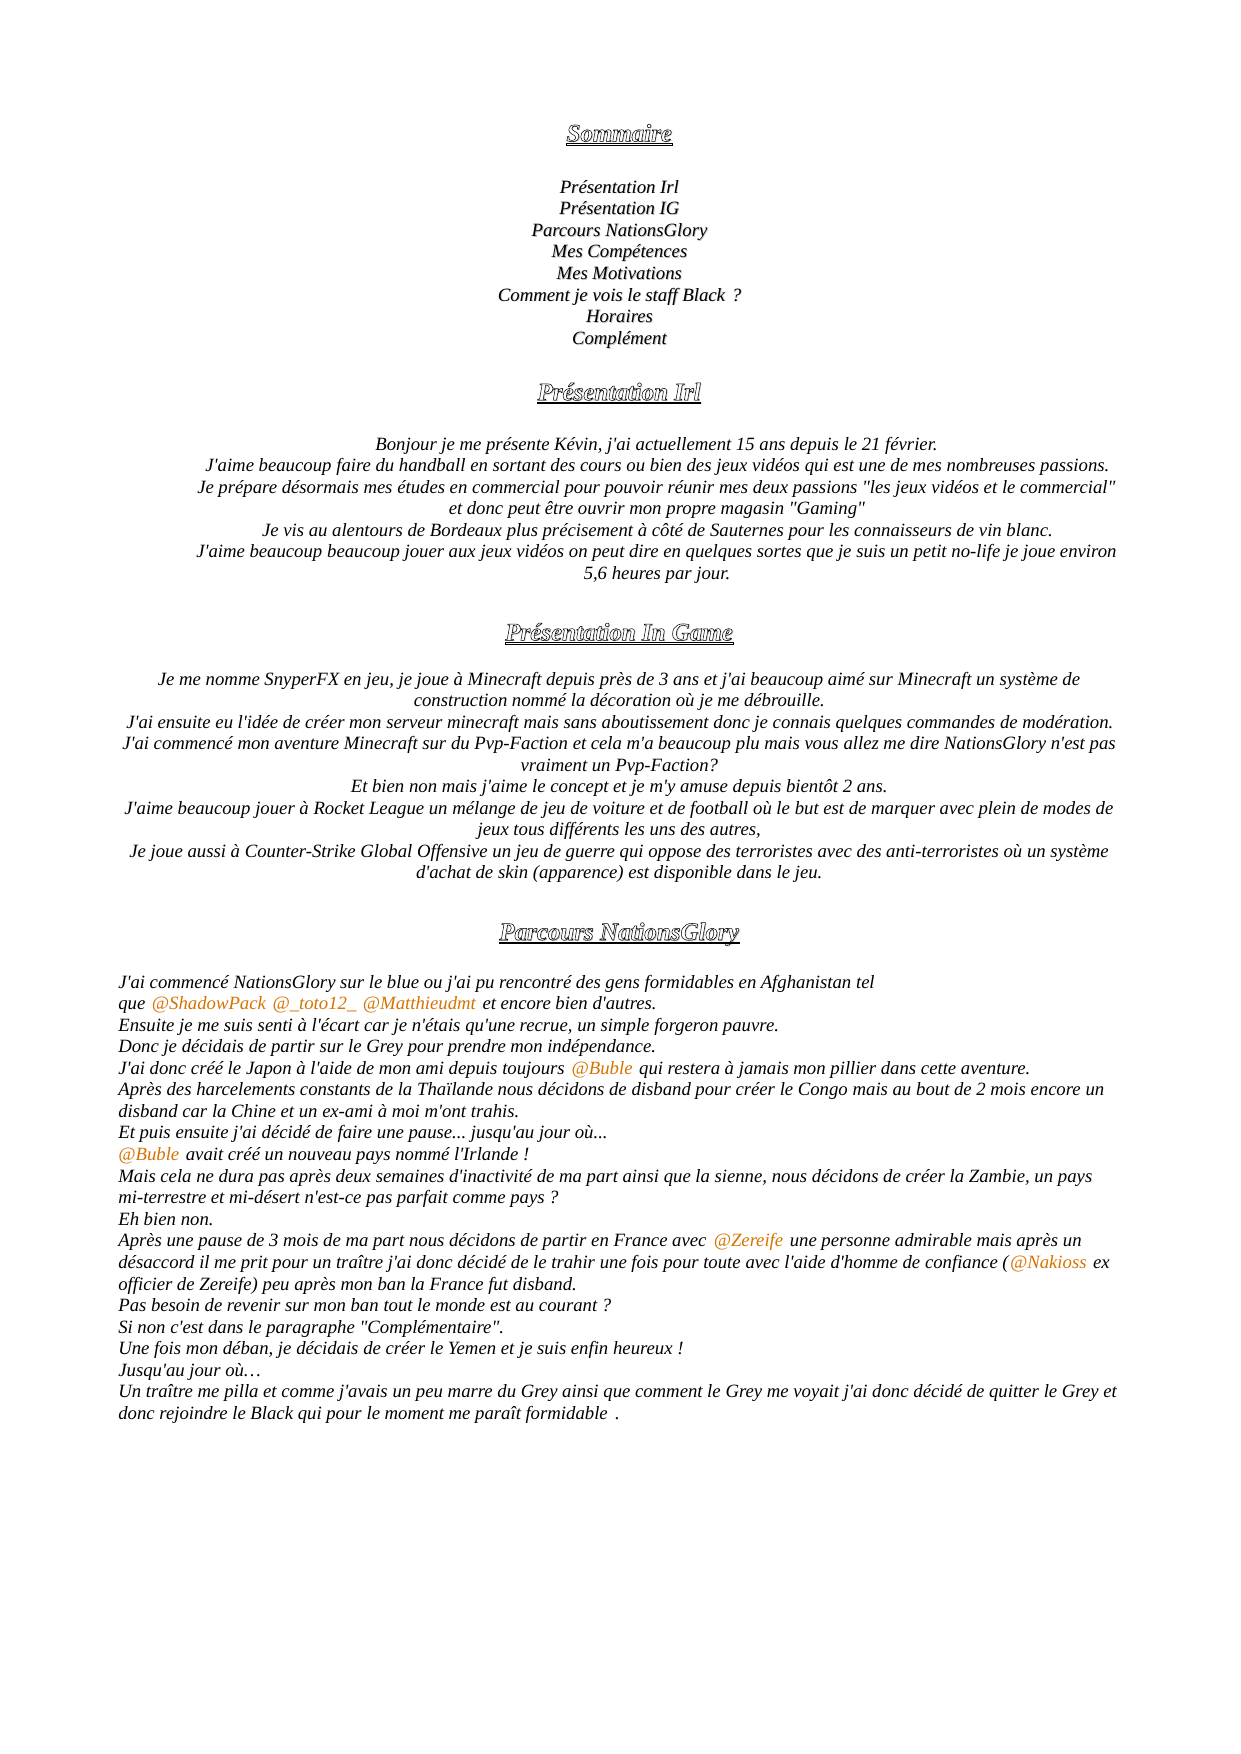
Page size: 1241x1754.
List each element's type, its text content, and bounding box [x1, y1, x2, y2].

text Horaires [118, 305, 1122, 327]
text Je joue aussi à Counter-Strike Global Offensive un jeu de guerre qui oppose des terroristes avec des anti-terroristes où un système d'achat de skin (apparence) est disponible dans le jeu. [118, 840, 1122, 883]
text Présentation In Game [118, 617, 1122, 646]
text Sommaire [118, 118, 1122, 147]
text Comment je vois le staff Black ? [118, 283, 1122, 305]
text Parcours NationsGlory [118, 219, 1122, 240]
list Bonjour je me présente Kévin, j'ai actuellement 15 ans depuis le 21 février. J'aime beaucoup faire du handball en sortant des cours ou bien des jeux vidéos qui est une de mes nombreuses passions. Je prépare désormais mes études en commercial pour pouvoir réunir mes deux passions "les jeux vidéos et le commercial" et donc peut être ouvrir mon propre magasin "Gaming" Je vis au alentours de Bordeaux plus précisement à côté de Sauternes pour les connaisseurs de vin blanc. J'aime beaucoup beaucoup jouer aux jeux vidéos on peut dire en quelques sortes que je suis un petit no-life je joue environ 5,6 heures par jour. [156, 406, 1122, 583]
text Présentation IG [118, 197, 1122, 219]
text Mes Compétences [118, 240, 1122, 262]
text Je me nomme SnyperFX en jeu, je joue à Minecraft depuis près de 3 ans et j'ai beaucoup aimé sur Minecraft un système de construction nommé la décoration où je me débrouille. J'ai ensuite eu l'idée de créer mon serveur minecraft mais sans aboutissement donc je connais quelques commandes de modération. J'ai commencé mon aventure Minecraft sur du Pvp-Faction et cela m'a beaucoup plu mais vous allez me dire NationsGlory n'est pas vraiment un Pvp-Faction? Et bien non mais j'aime le concept et je m'y amuse depuis bientôt 2 ans. [118, 667, 1122, 797]
text Un traître me pilla et comme j'avais un peu marre du Grey ainsi que comment le Grey me voyait j'ai donc décidé de quitter le Grey et donc rejoindre le Black qui pour le moment me paraît formidable . [118, 1380, 1122, 1423]
text Complément [118, 327, 1122, 348]
text J'ai commencé NationsGlory sur le blue ou j'ai pu rencontré des gens formidables en Afghanistan tel que @ShadowPack @_toto12_ @Matthieudmt et encore bien d'autres. Ensuite je me suis senti à l'écart car je n'étais qu'une recrue, un simple forgeron pauvre. Donc je décidais de partir sur le Grey pour prendre mon indépendance. J'ai donc créé le Japon à l'aide de mon ami depuis toujours @Buble qui restera à jamais mon pillier dans cette aventure. Après des harcelements constants de la Thaïlande nous décidons de disband pour créer le Congo mais au bout de 2 mois encore un disband car la Chine et un ex-ami à moi m'ont trahis. Et puis ensuite j'ai décidé de faire une pause... jusqu'au jour où... @Buble avait créé un nouveau pays nommé l'Irlande ! Mais cela ne dura pas après deux semaines d'inactivité de ma part ainsi que la sienne, nous décidons de créer la Zambie, un pays mi-terrestre et mi-désert n'est-ce pas parfait comme pays ? Eh bien non. Après une pause de 3 mois de ma part nous décidons de partir en France avec @Zereife une personne admirable mais après un désaccord il me prit pour un traître j'ai donc décidé de le trahir une fois pour toute avec l'aide d'homme de confiance (@Nakioss ex officier de Zereife) peu après mon ban la France fut disband. Pas besoin de revenir sur mon ban tout le monde est au courant ? Si non c'est dans le paragraphe "Complémentaire". Une fois mon déban, je décidais de créer le Yemen et je suis enfin heureux ! [118, 971, 1122, 1359]
text Jusqu'au jour où… [118, 1359, 1122, 1380]
text Présentation Irl [118, 377, 1122, 406]
text Parcours NationsGlory [118, 917, 1122, 945]
text Mes Motivations [118, 262, 1122, 283]
text Présentation Irl [118, 176, 1122, 197]
text J'aime beaucoup jouer à Rocket League un mélange de jeu de voiture et de football où le but est de marquer avec plein de modes de jeux tous différents les uns des autres, [118, 797, 1122, 840]
